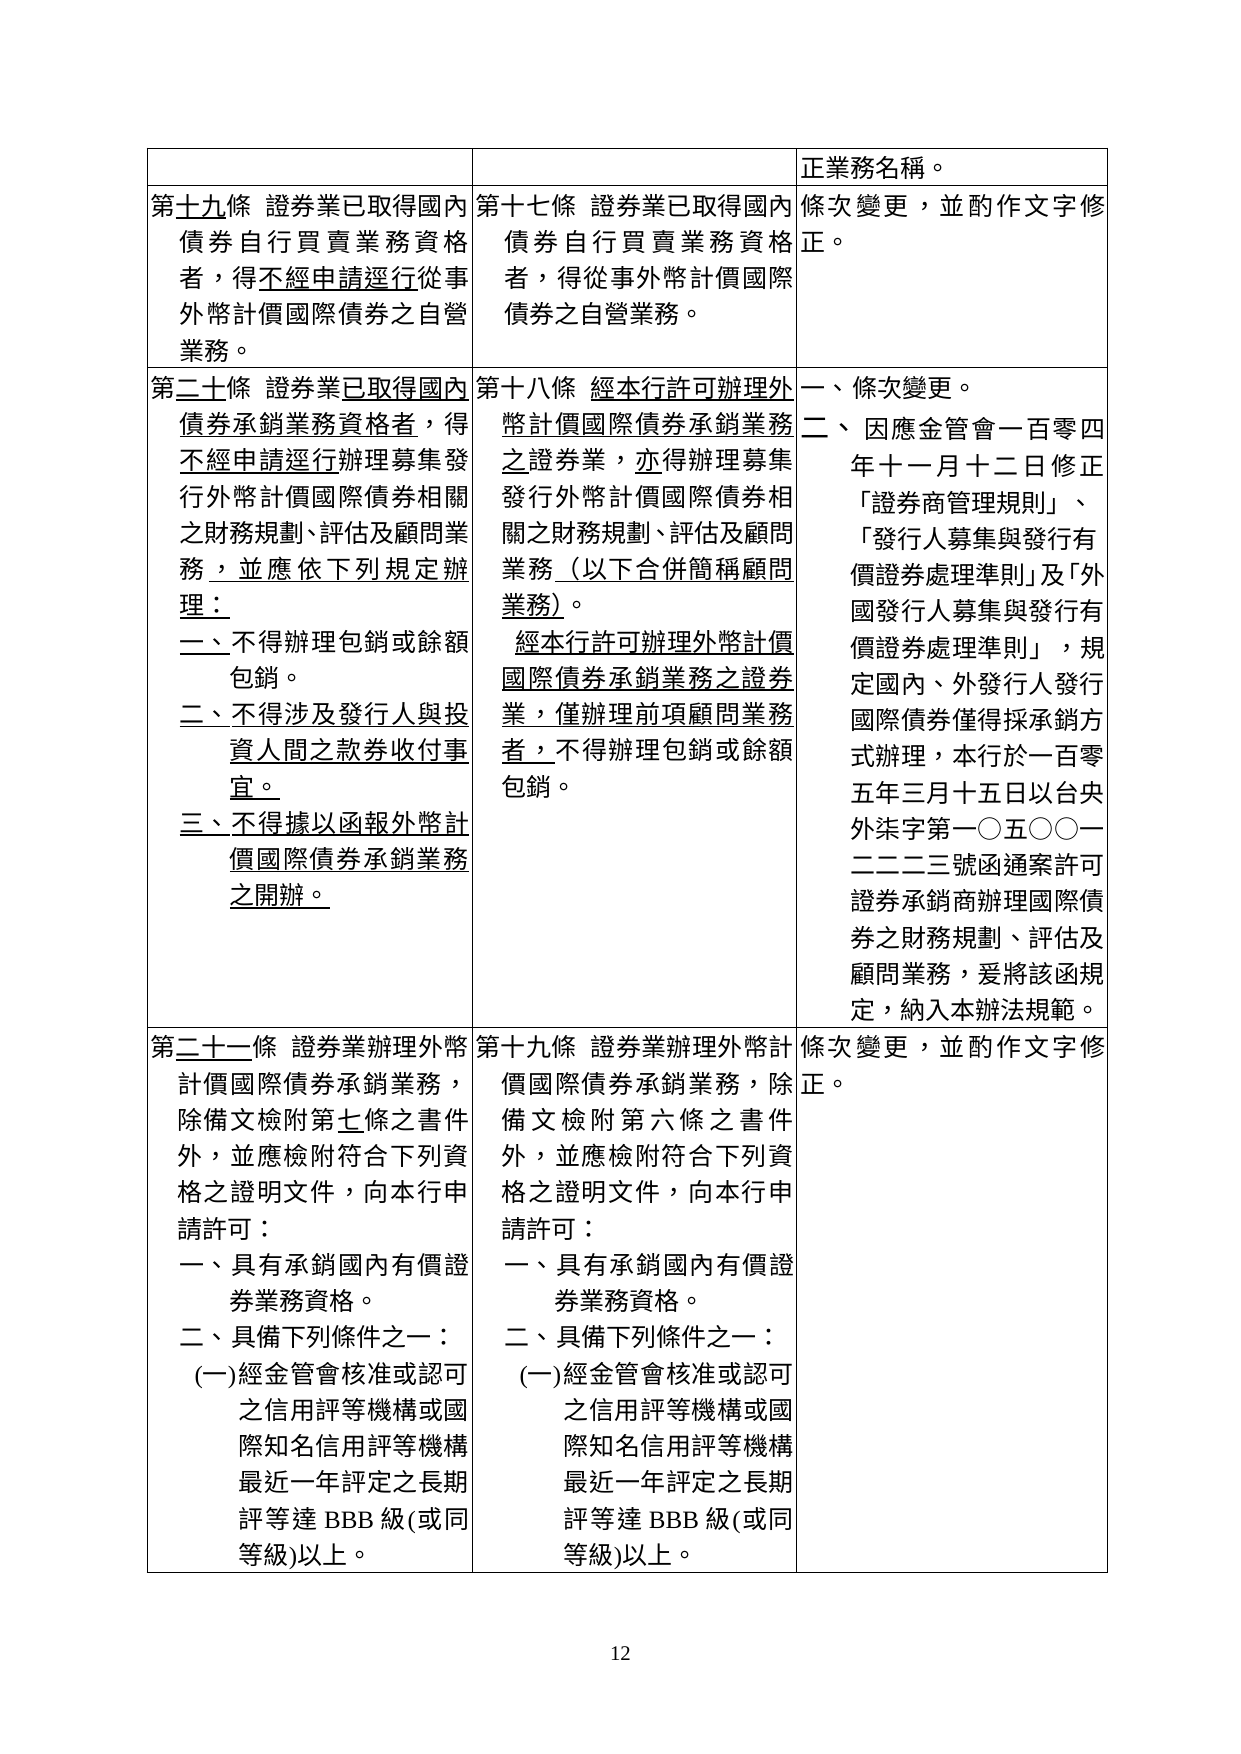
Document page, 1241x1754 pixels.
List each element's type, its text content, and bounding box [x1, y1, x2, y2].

table_cell 第十八條 經本行許可辦理外幣計價國際債券承銷業務之證券業，亦得辦理募集發行外幣計價國際債券相關之財務規劃、評估及顧問業務（以下合併簡稱顧問業務）。 經本行許可辦理外幣計價國際債券承銷業務之證券業，僅辦理前項顧問業務者，不得辦理包銷或餘額包銷。 [473, 368, 796, 1027]
table_cell [148, 149, 472, 185]
table_cell 第二十條 證券業已取得國內債券承銷業務資格者，得不經申請逕行辦理募集發行外幣計價國際債券相關之財務規劃、評估及顧問業務，並應依下列規定辦理： 不得辦理包銷或餘額包銷。 不得涉及發行人與投資人間之款券收付事宜。 不得據以函報外幣計價國際債券承銷業務之開辦。 [148, 368, 472, 1027]
table_cell 條次變更。 因應金管會一百零四年十一月十二日修正「證券商管理規則」、「發行人募集與發行有價證券處理準則」及「外國發行人募集與發行有價證券處理準則」，規定國內、外發行人發行國際債券僅得採承銷方式辦理，本行於一百零五年三月十五日以台央外柒字第一○五○○一二二二三號函通案許可證券承銷商辦理國際債券之財務規劃、評估及顧問業務，爰將該函規定，納入本辦法規範。 [797, 368, 1107, 1027]
table_cell 正業務名稱。 [797, 149, 1107, 185]
table_cell 條次變更，並酌作文字修正。 [797, 1028, 1107, 1572]
table_cell 第十九條 證券業辦理外幣計價國際債券承銷業務，除備文檢附第六條之書件外，並應檢附符合下列資格之證明文件，向本行申請許可： 具有承銷國內有價證券業務資格。 具備下列條件之一： 經金管會核准或認可之信用評等機構或國際知名信用評等機構最近一年評定之長期評等達BBB級(或同等級)以上。 外國證券商之母公司具有承銷外國有價證券之實際經驗。 自有資本適足比率，應符合下列規定之一： 本國證券商申請日前半年自有資本適足比率應達百分之二百以上，銀行及票券等兼營證券商應達法定比率以上。 外國證券商在臺分支機構其總公司應達前目標準或符合證券商管理規則第五十九條第三項之規定。 未曾受下列處分： 最近一年未曾受金管會依證券交易法第六十六條第二款至第四款規定之處分。 最近一年未受櫃買中心依其營業細則或業務章則為停止或限制買賣之處分。 經會計師查核簽證或核閱之最近期財務報告無累積虧損。 [473, 1028, 796, 1572]
table_cell 第十七條 證券業已取得國內債券自行買賣業務資格者，得從事外幣計價國際債券之自營業務。 [473, 186, 796, 367]
table_cell 第十九條 證券業已取得國內債券自行買賣業務資格者，得不經申請逕行從事外幣計價國際債券之自營業務。 [148, 186, 472, 367]
table_cell [473, 149, 796, 185]
table_cell 條次變更，並酌作文字修正。 [797, 186, 1107, 367]
table_cell 第二十一條 證券業辦理外幣計價國際債券承銷業務，除備文檢附第七條之書件外，並應檢附符合下列資格之證明文件，向本行申請許可： 具有承銷國內有價證券業務資格。 具備下列條件之一： 經金管會核准或認可之信用評等機構或國際知名信用評等機構最近一年評定之長期評等達BBB級(或同等級)以上。 外國證券商在臺分支機構其總公司具有承銷外國有價證券之實際經驗。 自有資本適足比率，應符合下列規定之一： 本國證券商申請日前半年自有資本適足比率應達百分之二百以上，銀行及票券等兼營證券商應達法定比率以上。 外國證券商在臺分支機構其總公司應達前目標準或符合證券商管理規則第五十九條第三項之規定。 未曾受下列處分： 最近一年未曾受金管會依證券交易法第六十六條第二款至第四款規定之處分。 最近一年未受櫃買中心依其營業細則或業務章則為停止或限制買賣之處分。 經會計師查核簽證或核閱之最近期財務報告無累積虧損。 [148, 1028, 472, 1572]
